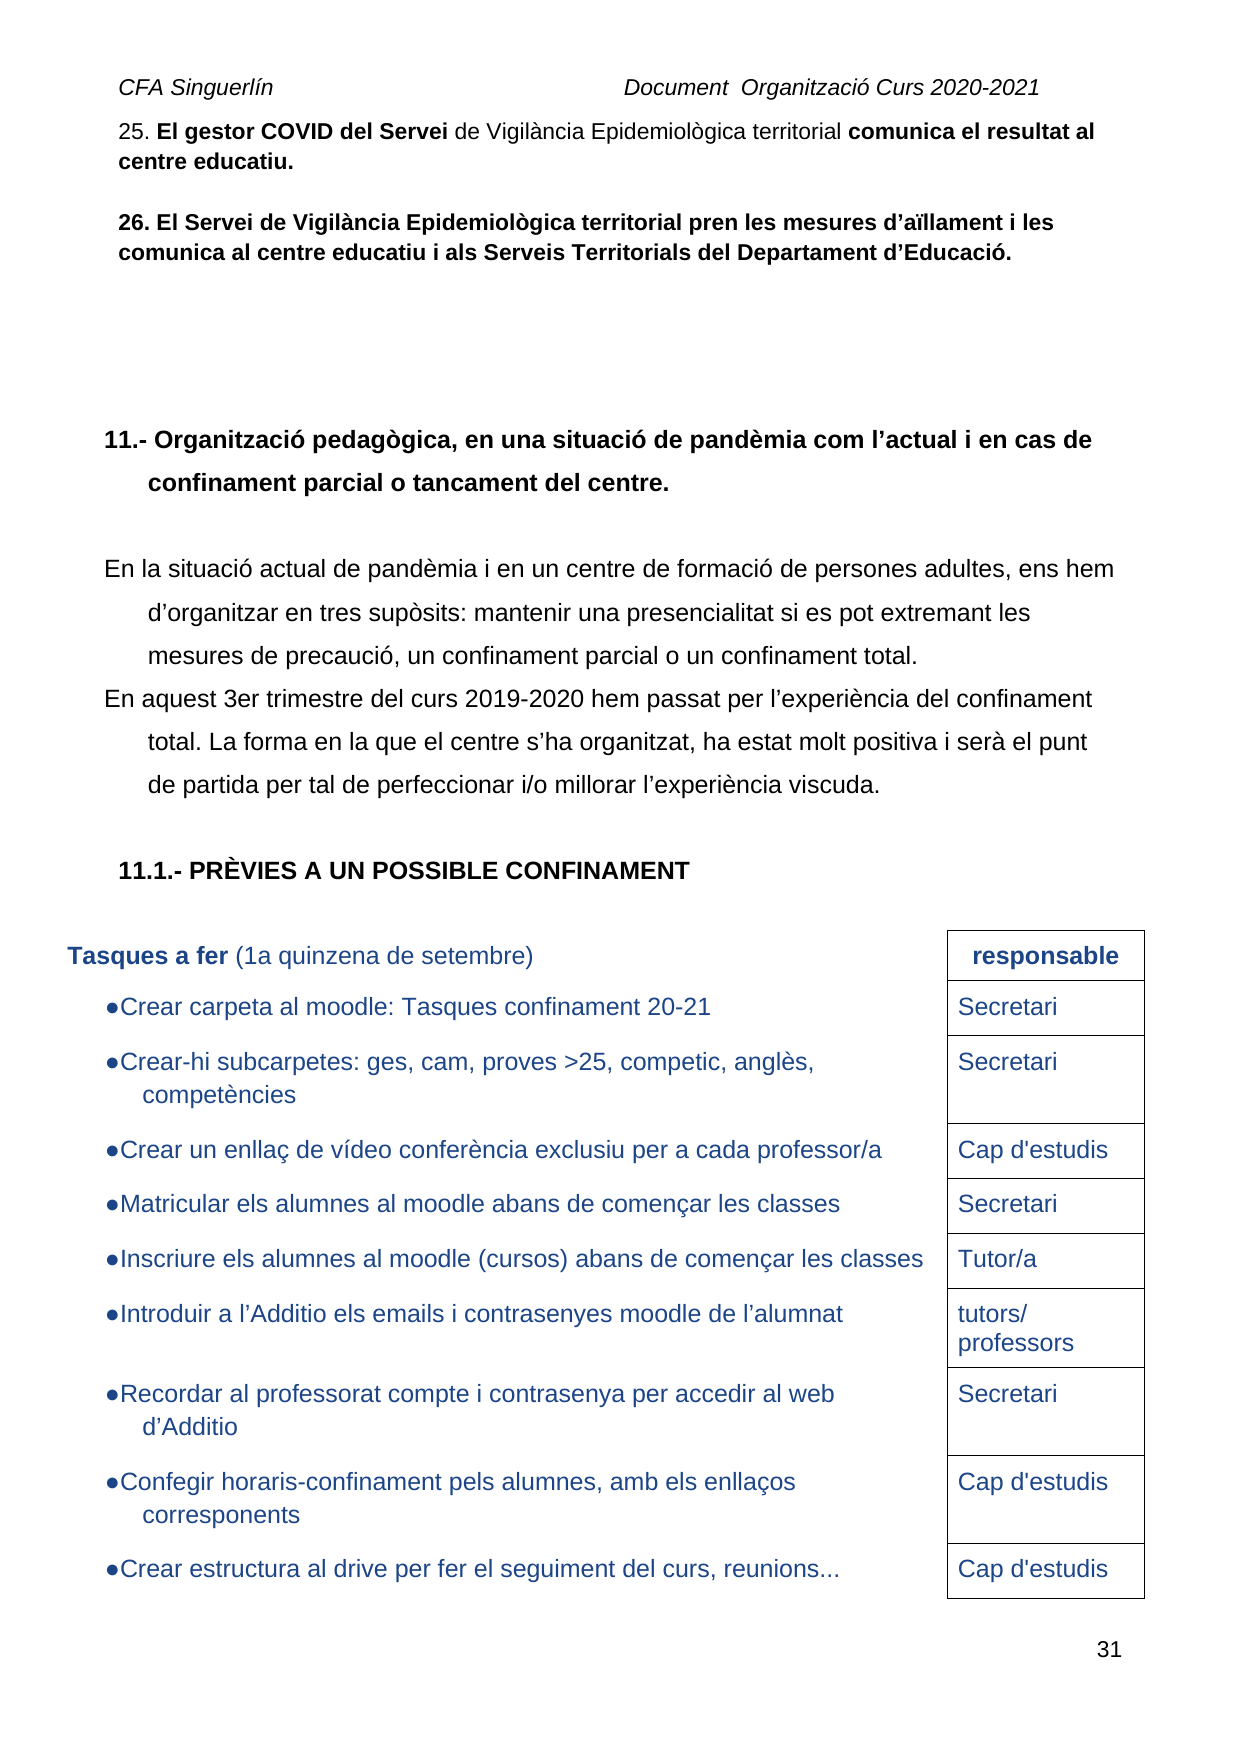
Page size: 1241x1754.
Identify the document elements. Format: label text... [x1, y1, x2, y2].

table_cell Introduir a l’Additio els emails i contrasenyes moodle de l’alumnat [57, 1288, 947, 1367]
table_cell tutors/professors [948, 1289, 1144, 1367]
table_cell Cap d'estudis [948, 1124, 1144, 1178]
text 25. El gestor COVID del Servei de Vigilància Epidemiològica territorial comunica el resultat al centre educatiu. [118, 118, 1122, 175]
table_cell Recordar al professorat compte i contrasenya per accedir al web d’Additio [57, 1367, 947, 1455]
table_cell Secretari [948, 981, 1144, 1035]
table_cell Crear-hi subcarpetes: ges, cam, proves >25, competic, anglès, competències [57, 1035, 947, 1123]
table_cell Secretari [948, 1036, 1144, 1123]
table_cell Tutor/a [948, 1234, 1144, 1288]
table_cell Crear un enllaç de vídeo conferència exclusiu per a cada professor/a [57, 1123, 947, 1178]
table_cell Matricular els alumnes al moodle abans de començar les classes [57, 1178, 947, 1233]
table_cell Crear carpeta al moodle: Tasques confinament 20-21 [57, 980, 947, 1035]
table_header Tasques a fer (1a quinzena de setembre) [57, 930, 947, 980]
table_cell Secretari [948, 1368, 1144, 1455]
table_cell Cap d'estudis [948, 1456, 1144, 1543]
text En la situació actual de pandèmia i en un centre de formació de persones adultes, ens hem d’organitzar en tres supòsits: mantenir una presencialitat si es pot extremant les mesures de precaució, un confinament parcial o un confinament total. [104, 554, 1122, 669]
table_header responsable [948, 931, 1144, 980]
text 11.1.- PRÈVIES A UN POSSIBLE CONFINAMENT [118, 856, 1122, 885]
table_cell Cap d'estudis [948, 1544, 1144, 1598]
table_cell Crear estructura al drive per fer el seguiment del curs, reunions... [57, 1543, 947, 1598]
text 26. El Servei de Vigilància Epidemiològica territorial pren les mesures d’aïllament i les comunica al centre educatiu i als Serveis Territorials del Departament d’Educació. [118, 209, 1122, 265]
table_cell Confegir horaris-confinament pels alumnes, amb els enllaços corresponents [57, 1455, 947, 1543]
text 11.- Organització pedagògica, en una situació de pandèmia com l’actual i en cas de confinament parcial o tancament del centre. [104, 425, 1122, 497]
table_cell Secretari [948, 1179, 1144, 1233]
text En aquest 3er trimestre del curs 2019-2020 hem passat per l’experiència del confinament total. La forma en la que el centre s’ha organitzat, ha estat molt positiva i serà el punt de partida per tal de perfeccionar i/o millorar l’experiència viscuda. [104, 684, 1122, 799]
table_cell Inscriure els alumnes al moodle (cursos) abans de començar les classes [57, 1233, 947, 1288]
